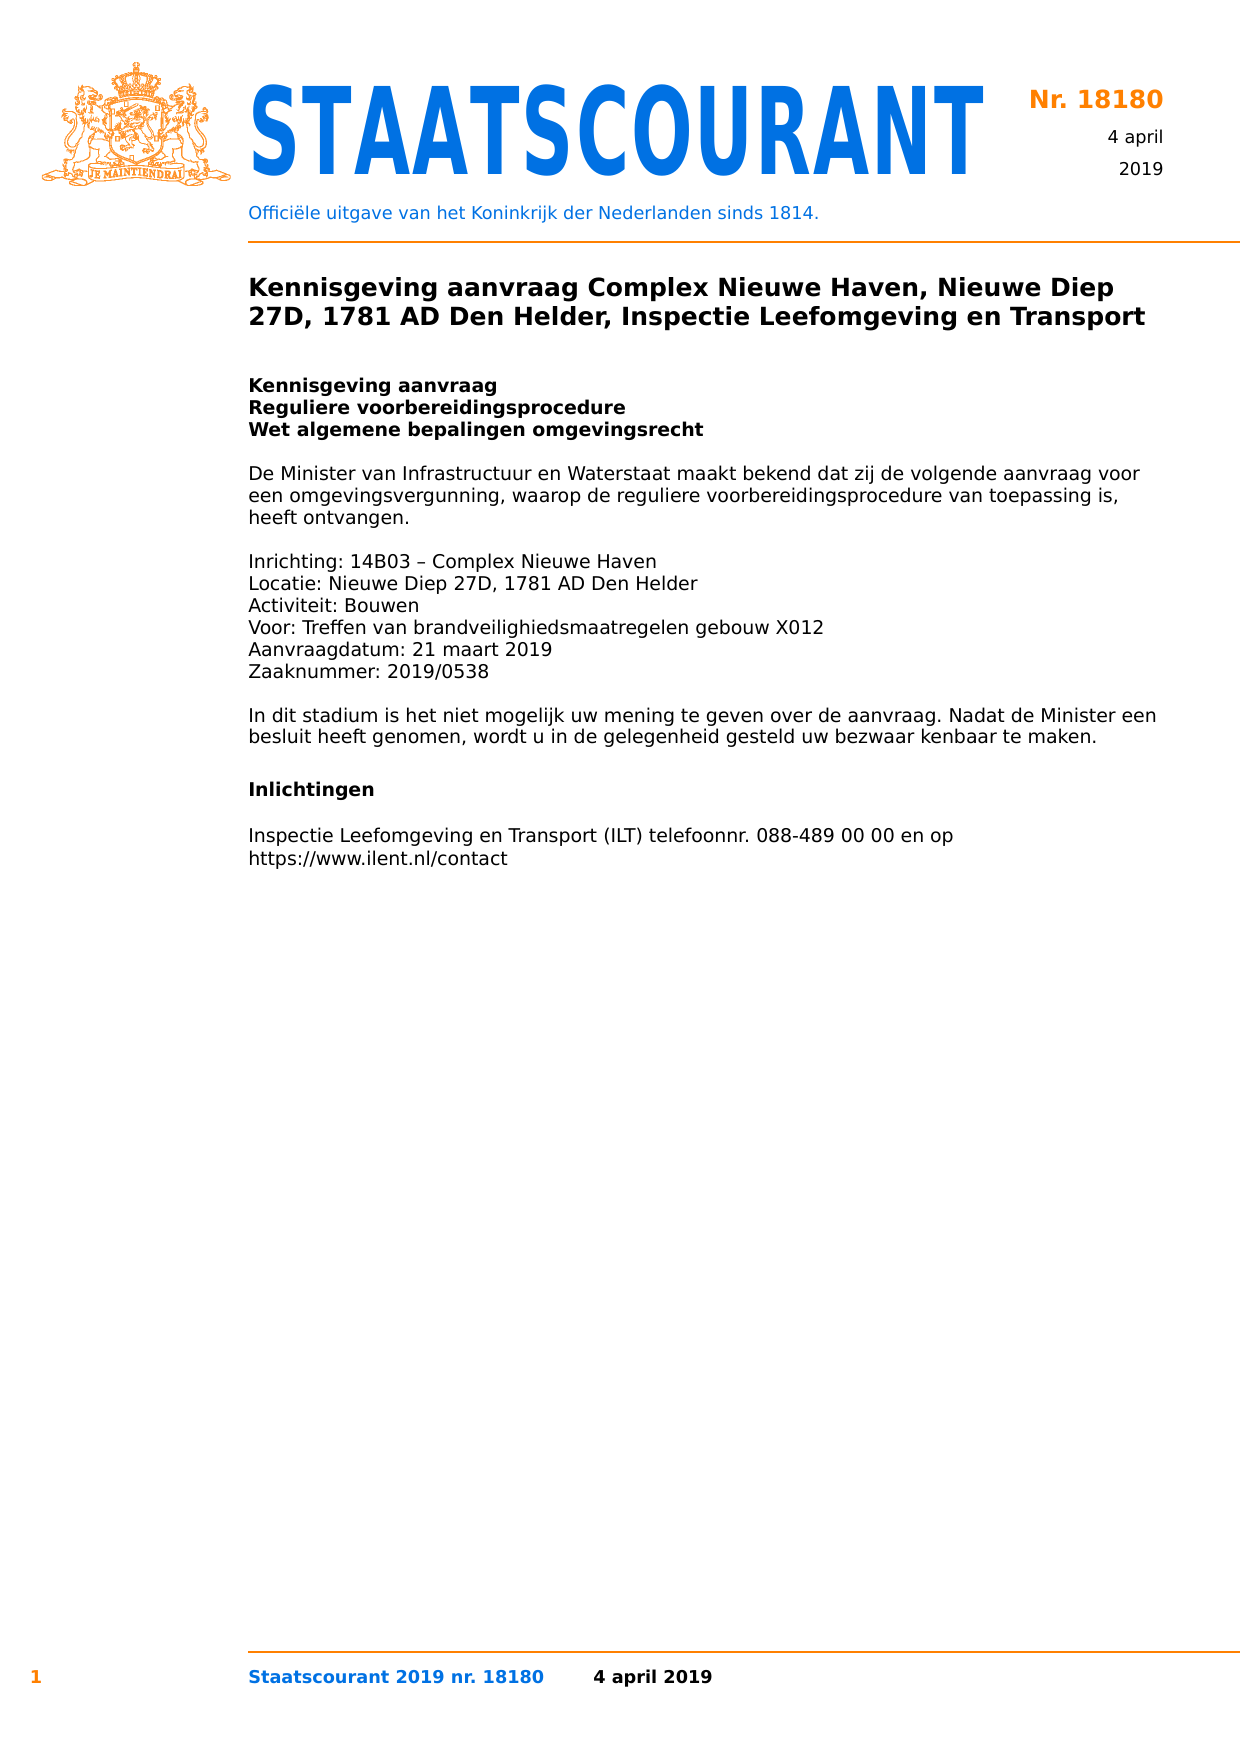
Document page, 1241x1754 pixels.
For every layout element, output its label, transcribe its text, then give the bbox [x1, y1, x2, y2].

text Locatie: Nieuwe Diep 27D, 1781 AD Den Helder [248, 573, 1163, 595]
text Reguliere voorbereidingsprocedure [248, 397, 1163, 419]
text De Minister van Infrastructuur en Waterstaat maakt bekend dat zij de volgende aanvraag voor een omgevingsvergunning, waarop de reguliere voorbereidingsprocedure van toepassing is, heeft ontvangen. [248, 463, 1163, 529]
table_cell Officiële uitgave van het Koninkrijk der Nederlanden sinds 1814. [248, 203, 1240, 241]
text Aanvraagdatum: 21 maart 2019 [248, 639, 1163, 661]
picture [41, 62, 231, 186]
text In dit stadium is het niet mogelijk uw mening te geven over de aanvraag. Nadat de Minister een besluit heeft genomen, wordt u in de gelegenheid gesteld uw bezwaar kenbaar te maken. [248, 704, 1163, 748]
table_header [25, 62, 248, 241]
text Wet algemene bepalingen omgevingsrecht [248, 419, 1163, 441]
text Inrichting: 14B03 – Complex Nieuwe Haven [248, 551, 1163, 573]
table_header STAATSCOURANT [248, 62, 998, 203]
table_cell 2019 [998, 153, 1240, 203]
text Voor: Treffen van brandveilighiedsmaatregelen gebouw X012 [248, 617, 1163, 639]
subtitle Kennisgeving aanvraag Complex Nieuwe Haven, Nieuwe Diep 27D, 1781 AD Den Helder, Inspectie Leefomgeving en Transport [248, 273, 1163, 331]
text Zaaknummer: 2019/0538 [248, 661, 1163, 683]
table_cell 4 april [998, 121, 1240, 153]
text Kennisgeving aanvraag [248, 375, 1163, 397]
subtitle Inlichtingen [248, 778, 1163, 800]
text Inspectie Leefomgeving en Transport (ILT) telefoonnr. 088-489 00 00 en op https://www.ilent.nl/contact [248, 825, 1163, 869]
text Activiteit: Bouwen [248, 595, 1163, 617]
table_header Nr. 18180 [998, 62, 1240, 121]
